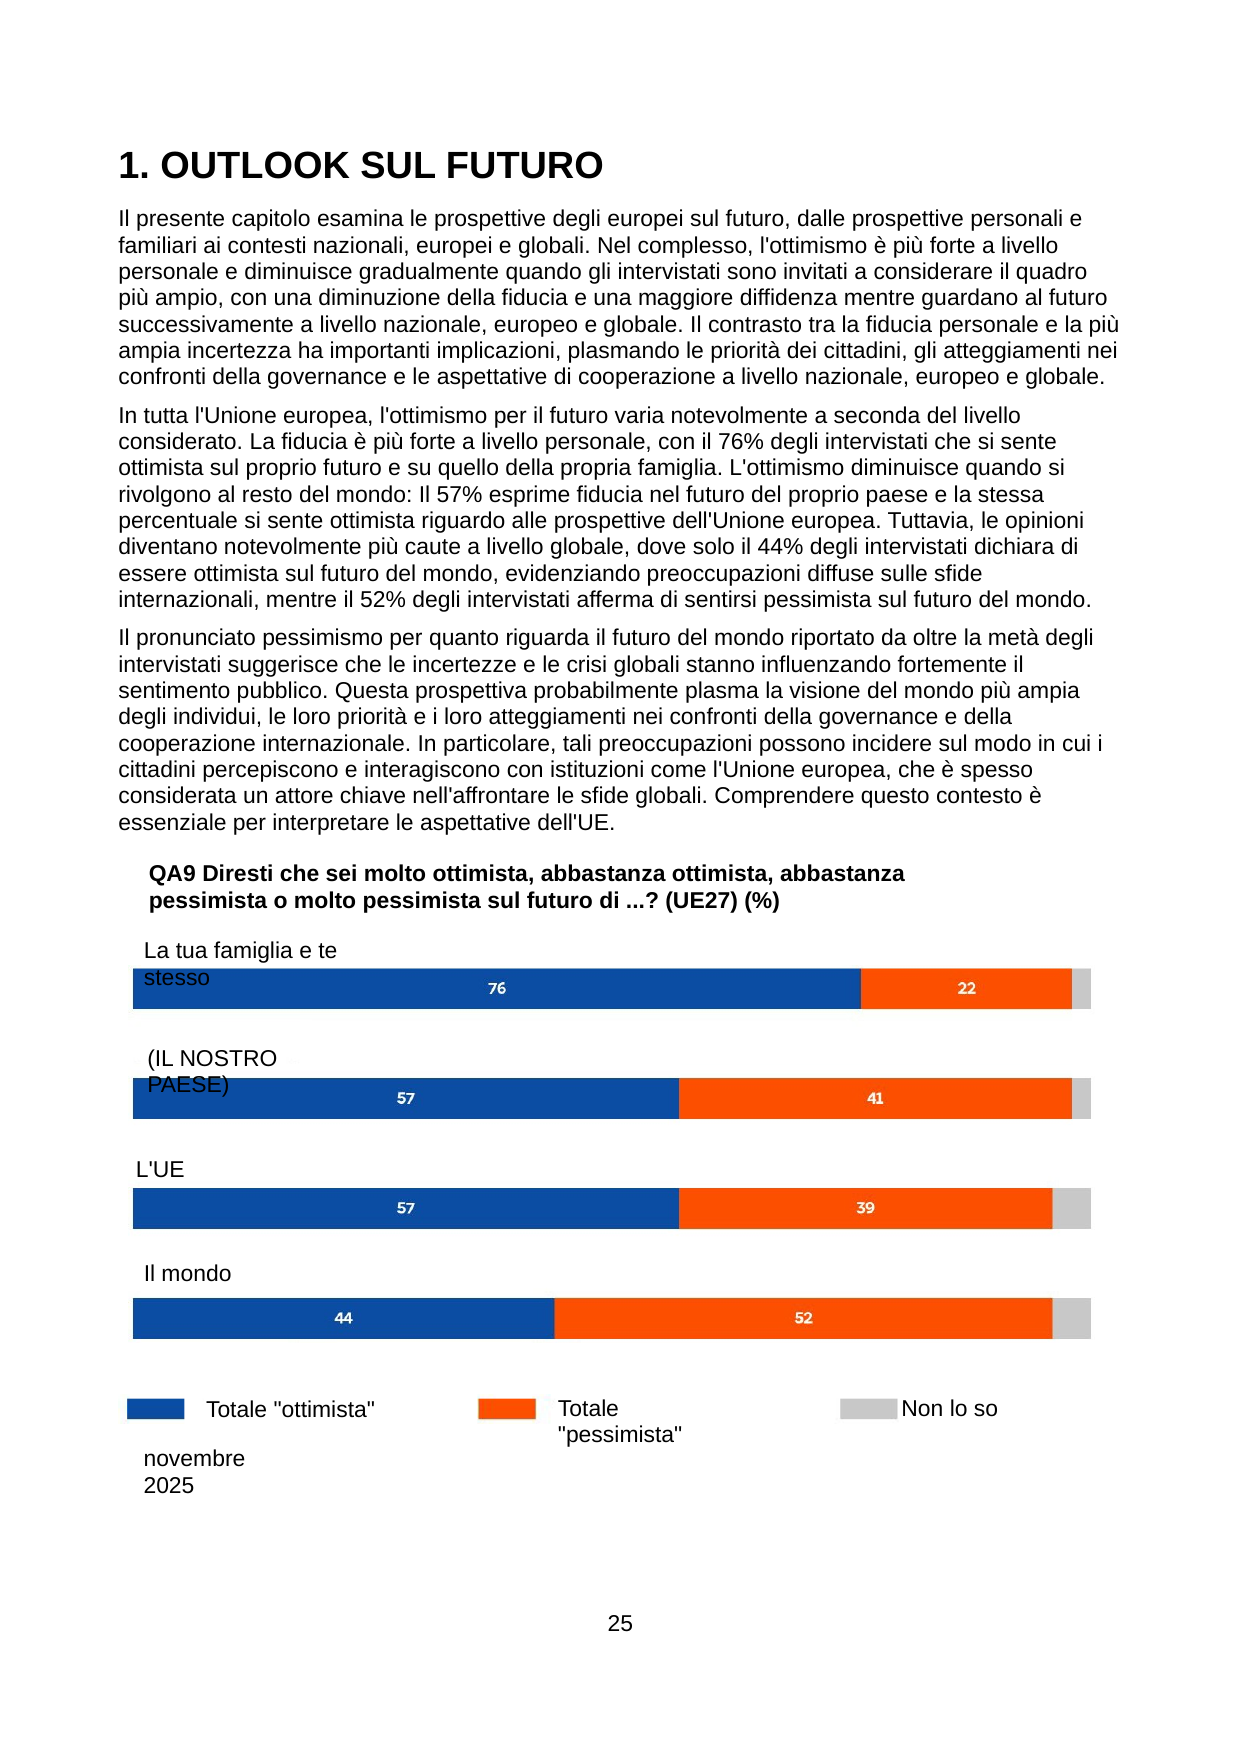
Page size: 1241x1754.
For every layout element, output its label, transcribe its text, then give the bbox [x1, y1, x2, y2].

text In tutta l'Unione europea, l'ottimismo per il futuro varia notevolmente a seconda del livello considerato. La fiducia è più forte a livello personale, con il 76% degli intervistati che si sente ottimista sul proprio futuro e su quello della propria famiglia. L'ottimismo diminuisce quando si rivolgono al resto del mondo: Il 57% esprime fiducia nel futuro del proprio paese e la stessa percentuale si sente ottimista riguardo alle prospettive dell'Unione europea. Tuttavia, le opinioni diventano notevolmente più caute a livello globale, dove solo il 44% degli intervistati dichiara di essere ottimista sul futuro del mondo, evidenziando preoccupazioni diffuse sulle sfide internazionali, mentre il 52% degli intervistati afferma di sentirsi pessimista sul futuro del mondo. [118, 402, 1122, 612]
text Il presente capitolo esamina le prospettive degli europei sul futuro, dalle prospettive personali e familiari ai contesti nazionali, europei e globali. Nel complesso, l'ottimismo è più forte a livello personale e diminuisce gradualmente quando gli intervistati sono invitati a considerare il quadro più ampio, con una diminuzione della fiducia e una maggiore diffidenza mentre guardano al futuro successivamente a livello nazionale, europeo e globale. Il contrasto tra la fiducia personale e la più ampia incertezza ha importanti implicazioni, plasmando le priorità dei cittadini, gli atteggiamenti nei confronti della governance e le aspettative di cooperazione a livello nazionale, europeo e globale. [118, 205, 1122, 390]
picture [118, 1394, 909, 1424]
picture [128, 965, 1095, 1343]
subtitle 1. OUTLOOK SUL FUTURO [118, 143, 1122, 187]
text Il pronunciato pessimismo per quanto riguarda il futuro del mondo riportato da oltre la metà degli intervistati suggerisce che le incertezze e le crisi globali stanno influenzando fortemente il sentimento pubblico. Questa prospettiva probabilmente plasma la visione del mondo più ampia degli individui, le loro priorità e i loro atteggiamenti nei confronti della governance e della cooperazione internazionale. In particolare, tali preoccupazioni possono incidere sul modo in cui i cittadini percepiscono e interagiscono con istituzioni come l'Unione europea, che è spesso considerata un attore chiave nell'affrontare le sfide globali. Comprendere questo contesto è essenziale per interpretare le aspettative dell'UE. [118, 624, 1122, 835]
